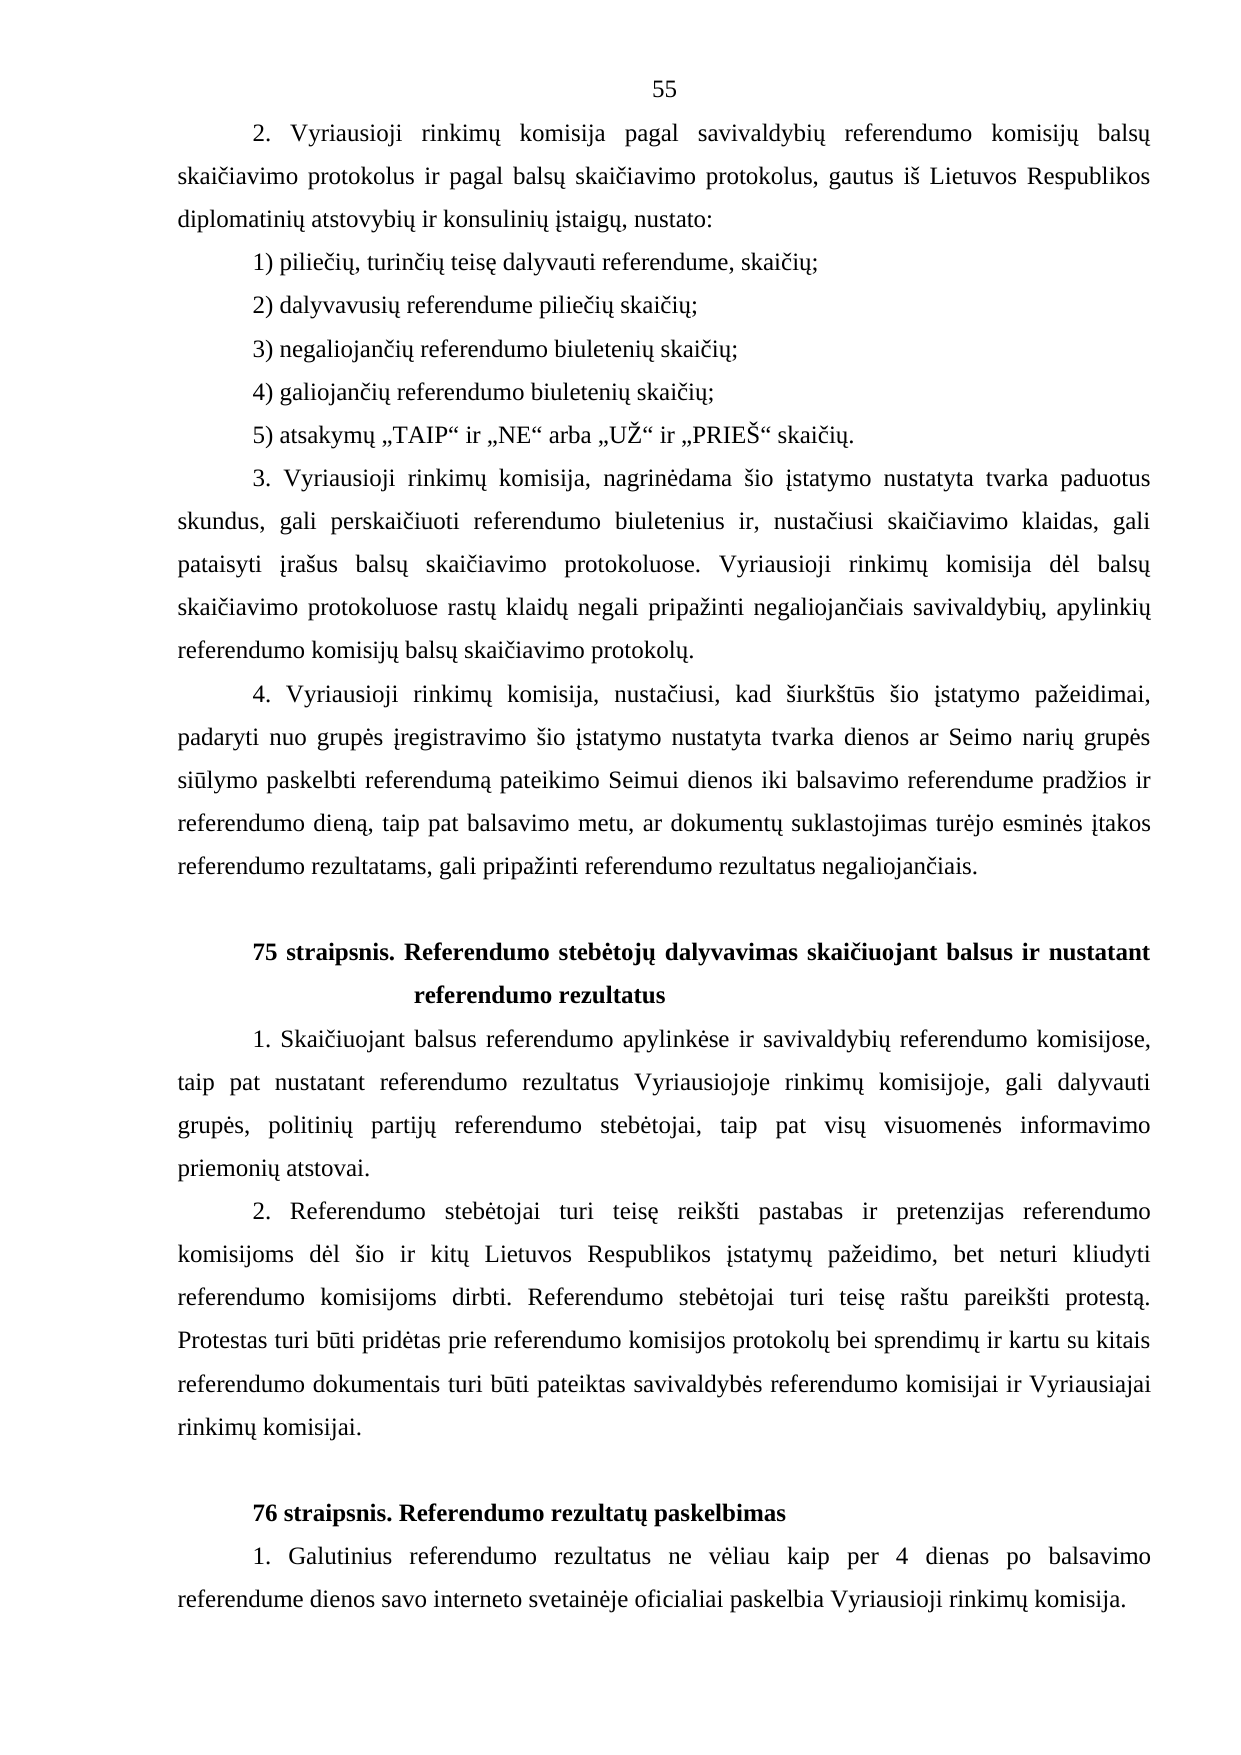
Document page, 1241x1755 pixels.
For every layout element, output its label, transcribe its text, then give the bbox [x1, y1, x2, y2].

text 2) dalyvavusių referendume piliečių skaičių; [177, 291, 1152, 319]
text 3. Vyriausioji rinkimų komisija, nagrinėdama šio įstatymo nustatyta tvarka paduotus skundus, gali perskaičiuoti referendumo biuletenius ir, nustačiusi skaičiavimo klaidas, gali pataisyti įrašus balsų skaičiavimo protokoluose. Vyriausioji rinkimų komisija dėl balsų skaičiavimo protokoluose rastų klaidų negali pripažinti negaliojančiais savivaldybių, apylinkių referendumo komisijų balsų skaičiavimo protokolų. [177, 463, 1152, 664]
text 4) galiojančių referendumo biuletenių skaičių; [177, 377, 1152, 406]
text 3) negaliojančių referendumo biuletenių skaičių; [177, 334, 1152, 362]
text 1. Skaičiuojant balsus referendumo apylinkėse ir savivaldybių referendumo komisijose, taip pat nustatant referendumo rezultatus Vyriausiojoje rinkimų komisijoje, gali dalyvauti grupės, politinių partijų referendumo stebėtojai, taip pat visų visuomenės informavimo priemonių atstovai. [177, 1024, 1152, 1182]
text 76 straipsnis. Referendumo rezultatų paskelbimas [177, 1498, 1152, 1527]
text 1. Galutinius referendumo rezultatus ne vėliau kaip per 4 dienas po balsavimo referendume dienos savo interneto svetainėje oficialiai paskelbia Vyriausioji rinkimų komisija. [177, 1541, 1152, 1613]
text 2. Vyriausioji rinkimų komisija pagal savivaldybių referendumo komisijų balsų skaičiavimo protokolus ir pagal balsų skaičiavimo protokolus, gautus iš Lietuvos Respublikos diplomatinių atstovybių ir konsulinių įstaigų, nustato: [177, 118, 1152, 233]
text 2. Referendumo stebėtojai turi teisę reikšti pastabas ir pretenzijas referendumo komisijoms dėl šio ir kitų Lietuvos Respublikos įstatymų pažeidimo, bet neturi kliudyti referendumo komisijoms dirbti. Referendumo stebėtojai turi teisę raštu pareikšti protestą. Protestas turi būti pridėtas prie referendumo komisijos protokolų bei sprendimų ir kartu su kitais referendumo dokumentais turi būti pateiktas savivaldybės referendumo komisijai ir Vyriausiajai rinkimų komisijai. [177, 1196, 1152, 1441]
text 1) piliečių, turinčių teisę dalyvauti referendume, skaičių; [177, 247, 1152, 276]
text 5) atsakymų „TAIP“ ir „NE“ arba „UŽ“ ir „PRIEŠ“ skaičių. [177, 420, 1152, 449]
text 4. Vyriausioji rinkimų komisija, nustačiusi, kad šiurkštūs šio įstatymo pažeidimai, padaryti nuo grupės įregistravimo šio įstatymo nustatyta tvarka dienos ar Seimo narių grupės siūlymo paskelbti referendumą pateikimo Seimui dienos iki balsavimo referendume pradžios ir referendumo dieną, taip pat balsavimo metu, ar dokumentų suklastojimas turėjo esminės įtakos referendumo rezultatams, gali pripažinti referendumo rezultatus negaliojančiais. [177, 679, 1152, 880]
text 75 straipsnis. Referendumo stebėtojų dalyvavimas skaičiuojant balsus ir nustatant referendumo rezultatus [252, 937, 1152, 1009]
